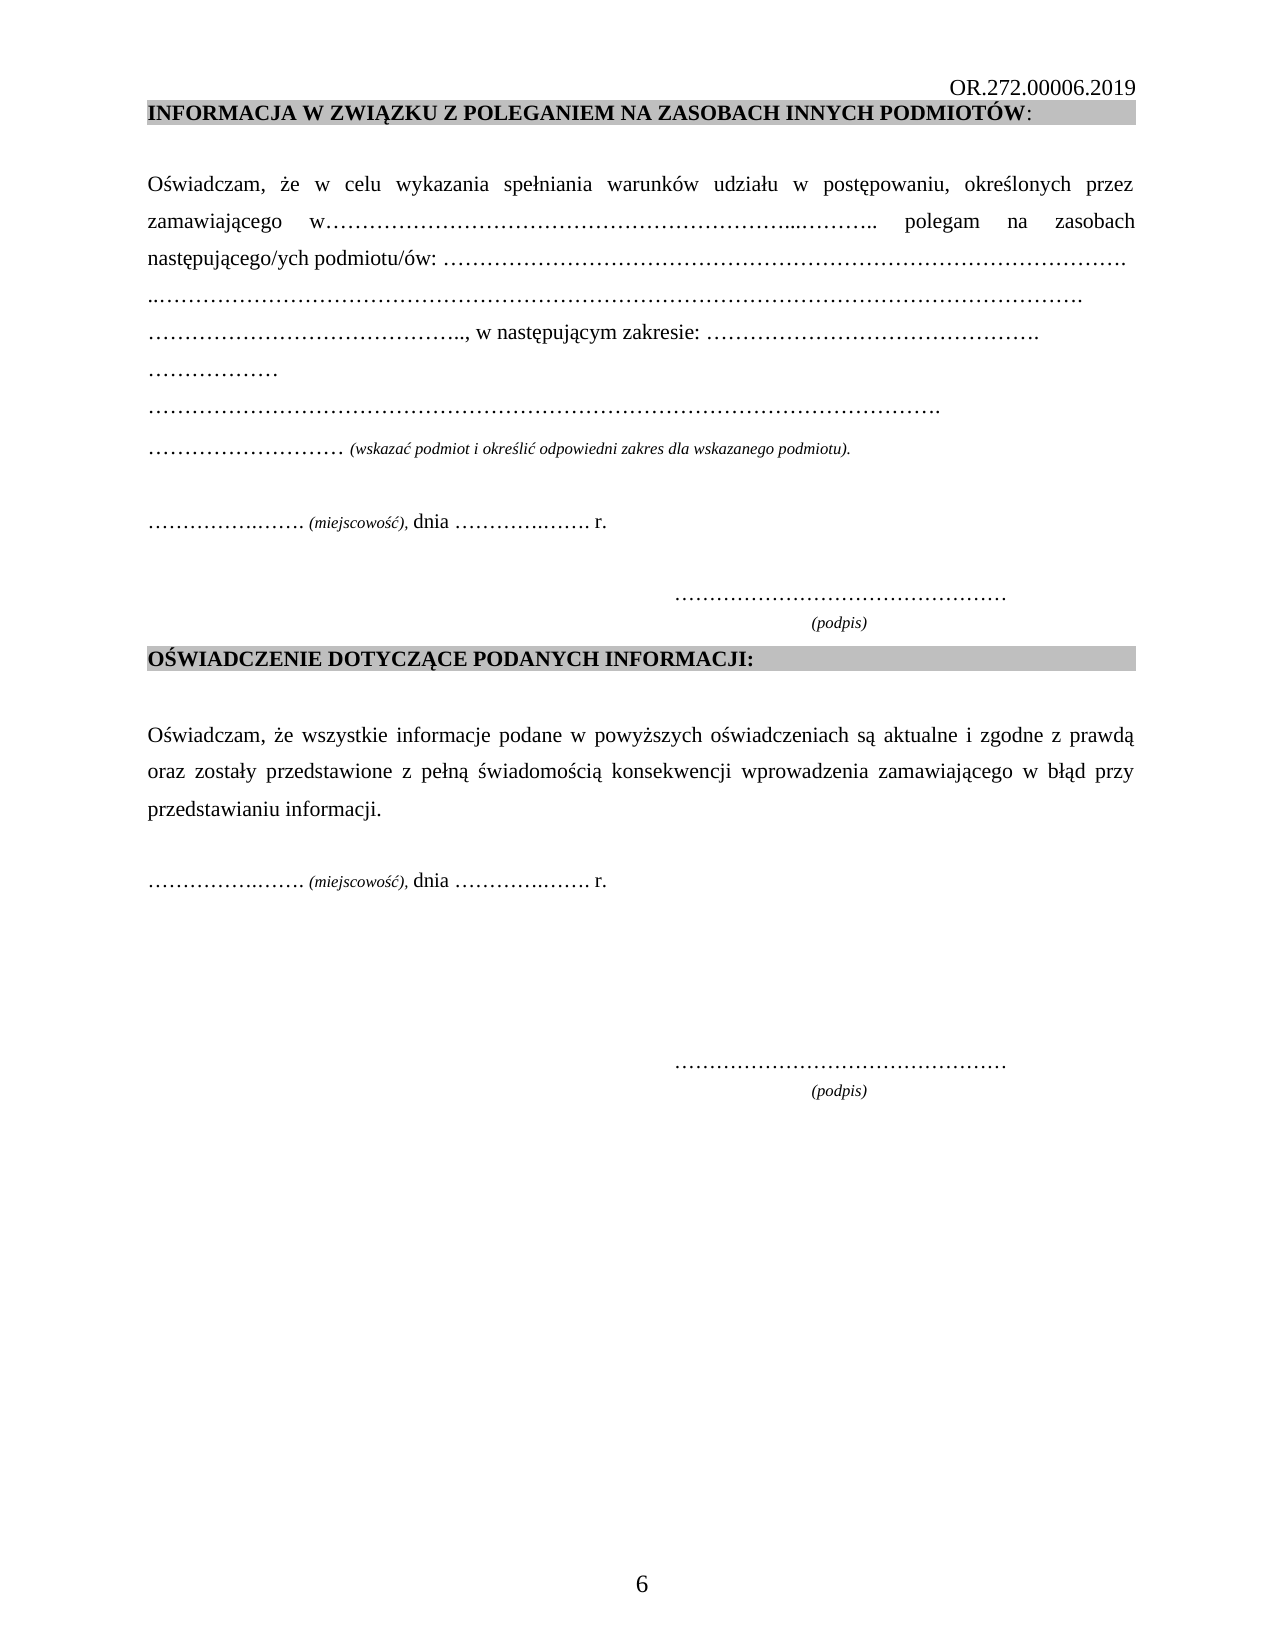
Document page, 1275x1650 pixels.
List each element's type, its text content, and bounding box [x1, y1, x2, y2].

text INFORMACJA W ZWIĄZKU Z POLEGANIEM NA ZASOBACH INNYCH PODMIOTÓW: [147, 100, 1136, 125]
text OŚWIADCZENIE DOTYCZĄCE PODANYCH INFORMACJI: [147, 646, 1136, 671]
text ……………… [147, 356, 1135, 381]
text (podpis) [544, 1081, 1136, 1100]
text Oświadczam, że w celu wykazania spełniania warunków udziału w postępowaniu, określonych przez zamawiającego w………………………………………………………...……….. polegam na zasobach następującego/ych podmiotu/ów: …………………………………………………………………………………. [147, 171, 1135, 270]
text Oświadczam, że wszystkie informacje podane w powyższych oświadczeniach są aktualne i zgodne z prawdą oraz zostały przedstawione z pełną świadomością konsekwencji wprowadzenia zamawiającego w błąd przy przedstawianiu informacji. [147, 722, 1135, 821]
text ………………………………………………………………………………………………. [147, 393, 1135, 418]
text …………………………………….., w następującym zakresie: ………………………………………. [147, 319, 1135, 344]
text ..………………………………………………………………………………………………………………. [147, 282, 1135, 307]
text ………………………………………… [674, 1049, 1136, 1073]
text ……………………… (wskazać podmiot i określić odpowiedni zakres dla wskazanego podmiotu). [147, 434, 1136, 459]
text …………….……. (miejscowość), dnia ………….……. r. [147, 508, 1136, 533]
text (podpis) [544, 613, 1136, 632]
text ………………………………………… [674, 581, 1136, 605]
text …………….……. (miejscowość), dnia ………….……. r. [147, 868, 1136, 892]
